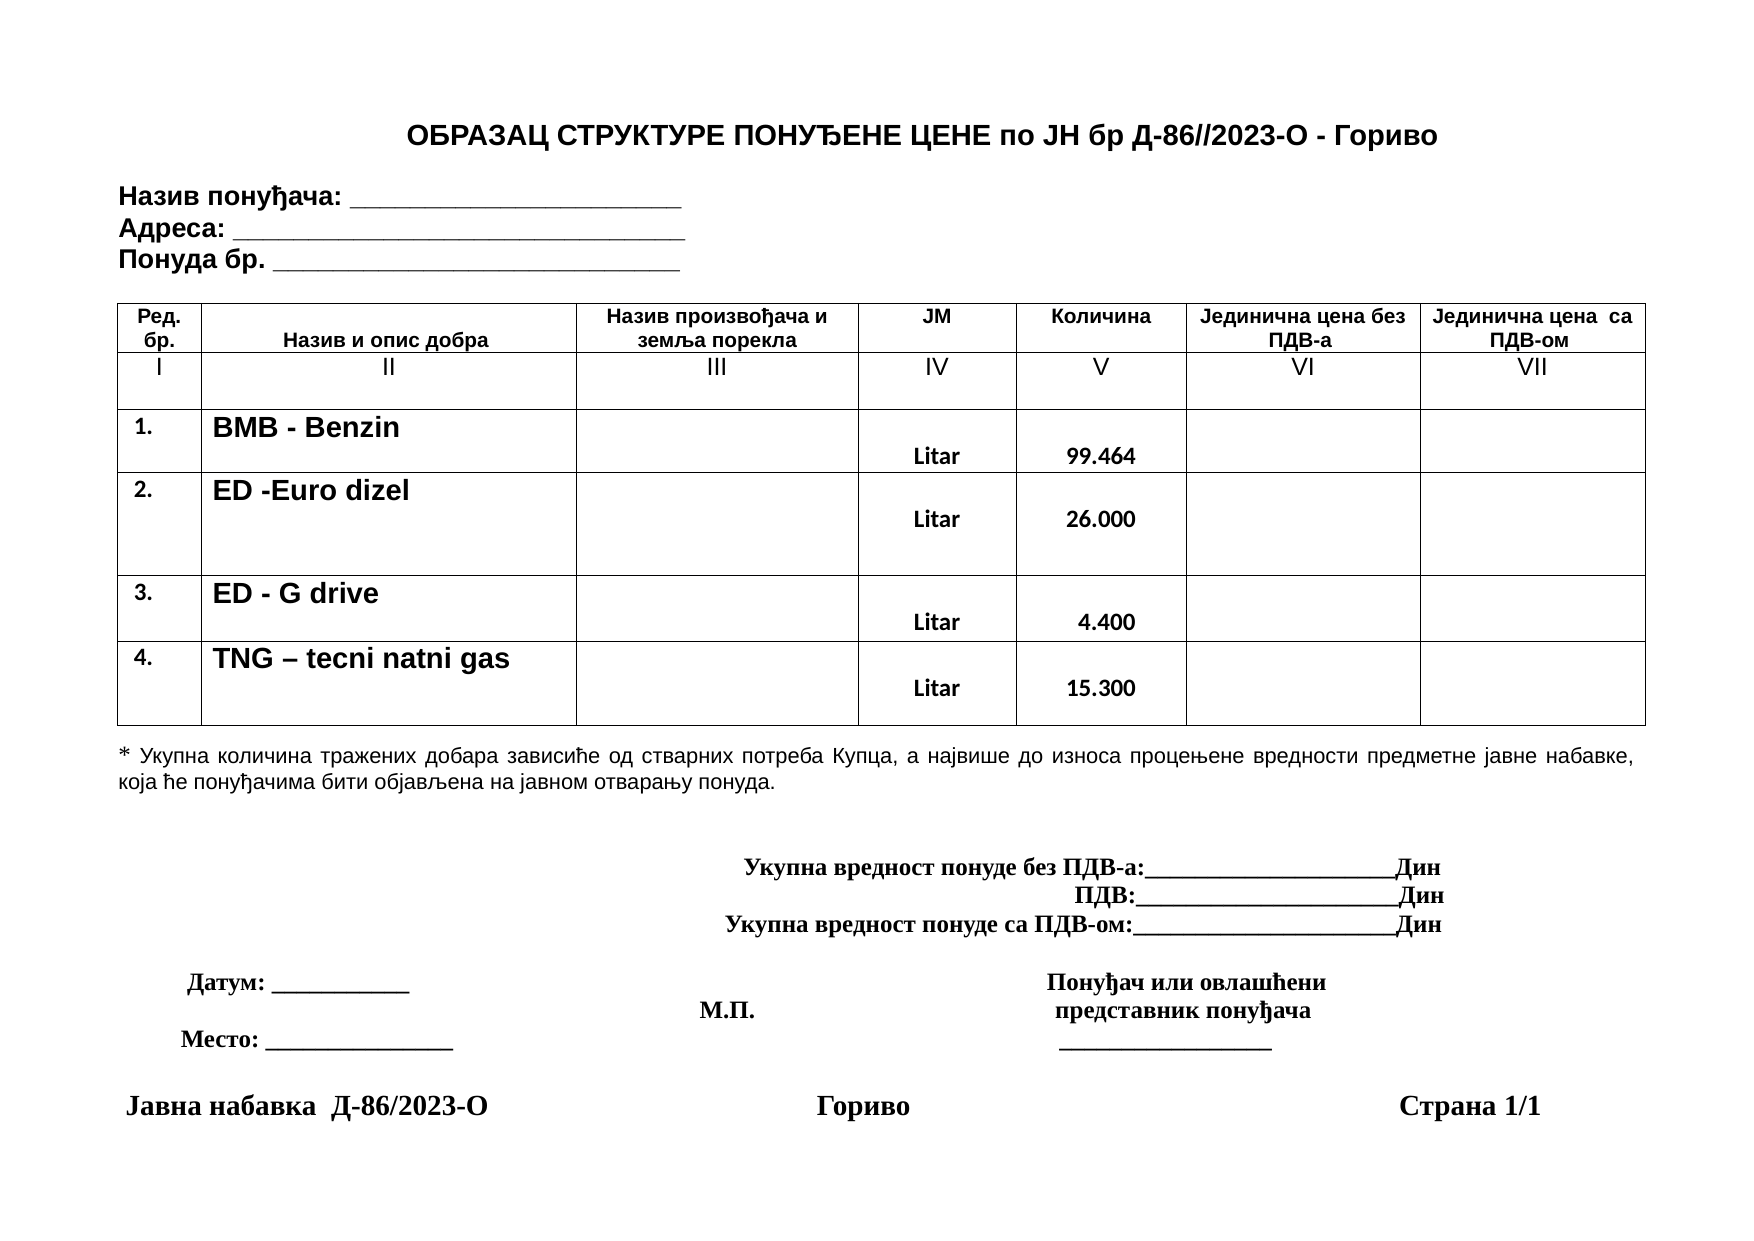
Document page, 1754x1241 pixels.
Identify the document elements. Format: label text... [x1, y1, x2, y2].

table_cell III [577, 353, 858, 409]
table_cell [577, 473, 858, 575]
table_cell 1. [118, 410, 201, 472]
table_cell II [202, 353, 576, 409]
table_header Јединична цена са ПДВ-ом [1421, 304, 1645, 351]
table_cell Litar [859, 410, 1016, 472]
table_cell I [118, 353, 201, 409]
table_cell 15.300 [1017, 642, 1186, 725]
text Укупна вредност понуде са ПДВ-ом:_____________________Дин [118, 909, 1636, 938]
table_header Количина [1017, 304, 1186, 351]
table_cell BMB - Benzin [202, 410, 576, 472]
table_cell Litar [859, 473, 1016, 575]
table_cell TNG – tecni natni gas [202, 642, 576, 725]
table_cell 3. [118, 576, 201, 641]
text Понуда бр. ___________________________ [118, 243, 1636, 274]
table_cell [577, 410, 858, 472]
table_header Ред. бр. [118, 304, 201, 351]
text Адреса: ______________________________ [118, 212, 1636, 243]
table_cell 4. [118, 642, 201, 725]
table_cell 2. [118, 473, 201, 575]
table_cell ED -Euro dizel [202, 473, 576, 575]
table_cell Litar [859, 576, 1016, 641]
table_cell 4.400 [1017, 576, 1186, 641]
table_cell [1421, 642, 1645, 725]
table_cell [1421, 473, 1645, 575]
text Назив понуђача: ______________________ [118, 180, 1636, 212]
table_cell IV [859, 353, 1016, 409]
table_header Назив и опис добра [202, 304, 576, 351]
table_header ЈМ [859, 304, 1016, 351]
text * Укупна количина тражених добара зависиће од стварних потреба Купца, а највише до износа процењене вредности предметне јавне набавке, која ће понуђачима бити објављена на јавном отварању понуда. [118, 740, 1636, 794]
table_cell [1421, 576, 1645, 641]
table_cell [1187, 642, 1420, 725]
text Место: _______________ _________________ [118, 1024, 1636, 1053]
table_cell 99.464 [1017, 410, 1186, 472]
text ПДВ:_____________________Дин [118, 881, 1636, 909]
table_cell 26.000 [1017, 473, 1186, 575]
text Укупна вредност понуде без ПДВ-а:____________________Дин [118, 852, 1636, 881]
table_cell [1187, 576, 1420, 641]
table_cell [577, 576, 858, 641]
table_cell [577, 642, 858, 725]
table_cell VI [1187, 353, 1420, 409]
table_cell [1421, 410, 1645, 472]
text ОБРАЗАЦ СТРУКТУРЕ ПОНУЂЕНЕ ЦЕНЕ по ЈН бр Д-86//2023-О - Гориво [118, 118, 1636, 152]
table_cell Litar [859, 642, 1016, 725]
table_cell [1187, 473, 1420, 575]
table_header Јединична цена без ПДВ-а [1187, 304, 1420, 351]
table_cell VII [1421, 353, 1645, 409]
table_header Назив произвођача и земља порекла [577, 304, 858, 351]
table_cell ED - G drive [202, 576, 576, 641]
text Датум: ___________ Понуђач или овлашћени [118, 967, 1636, 996]
table_cell V [1017, 353, 1186, 409]
text М.П. представник понуђача [118, 996, 1636, 1024]
table_cell [1187, 410, 1420, 472]
